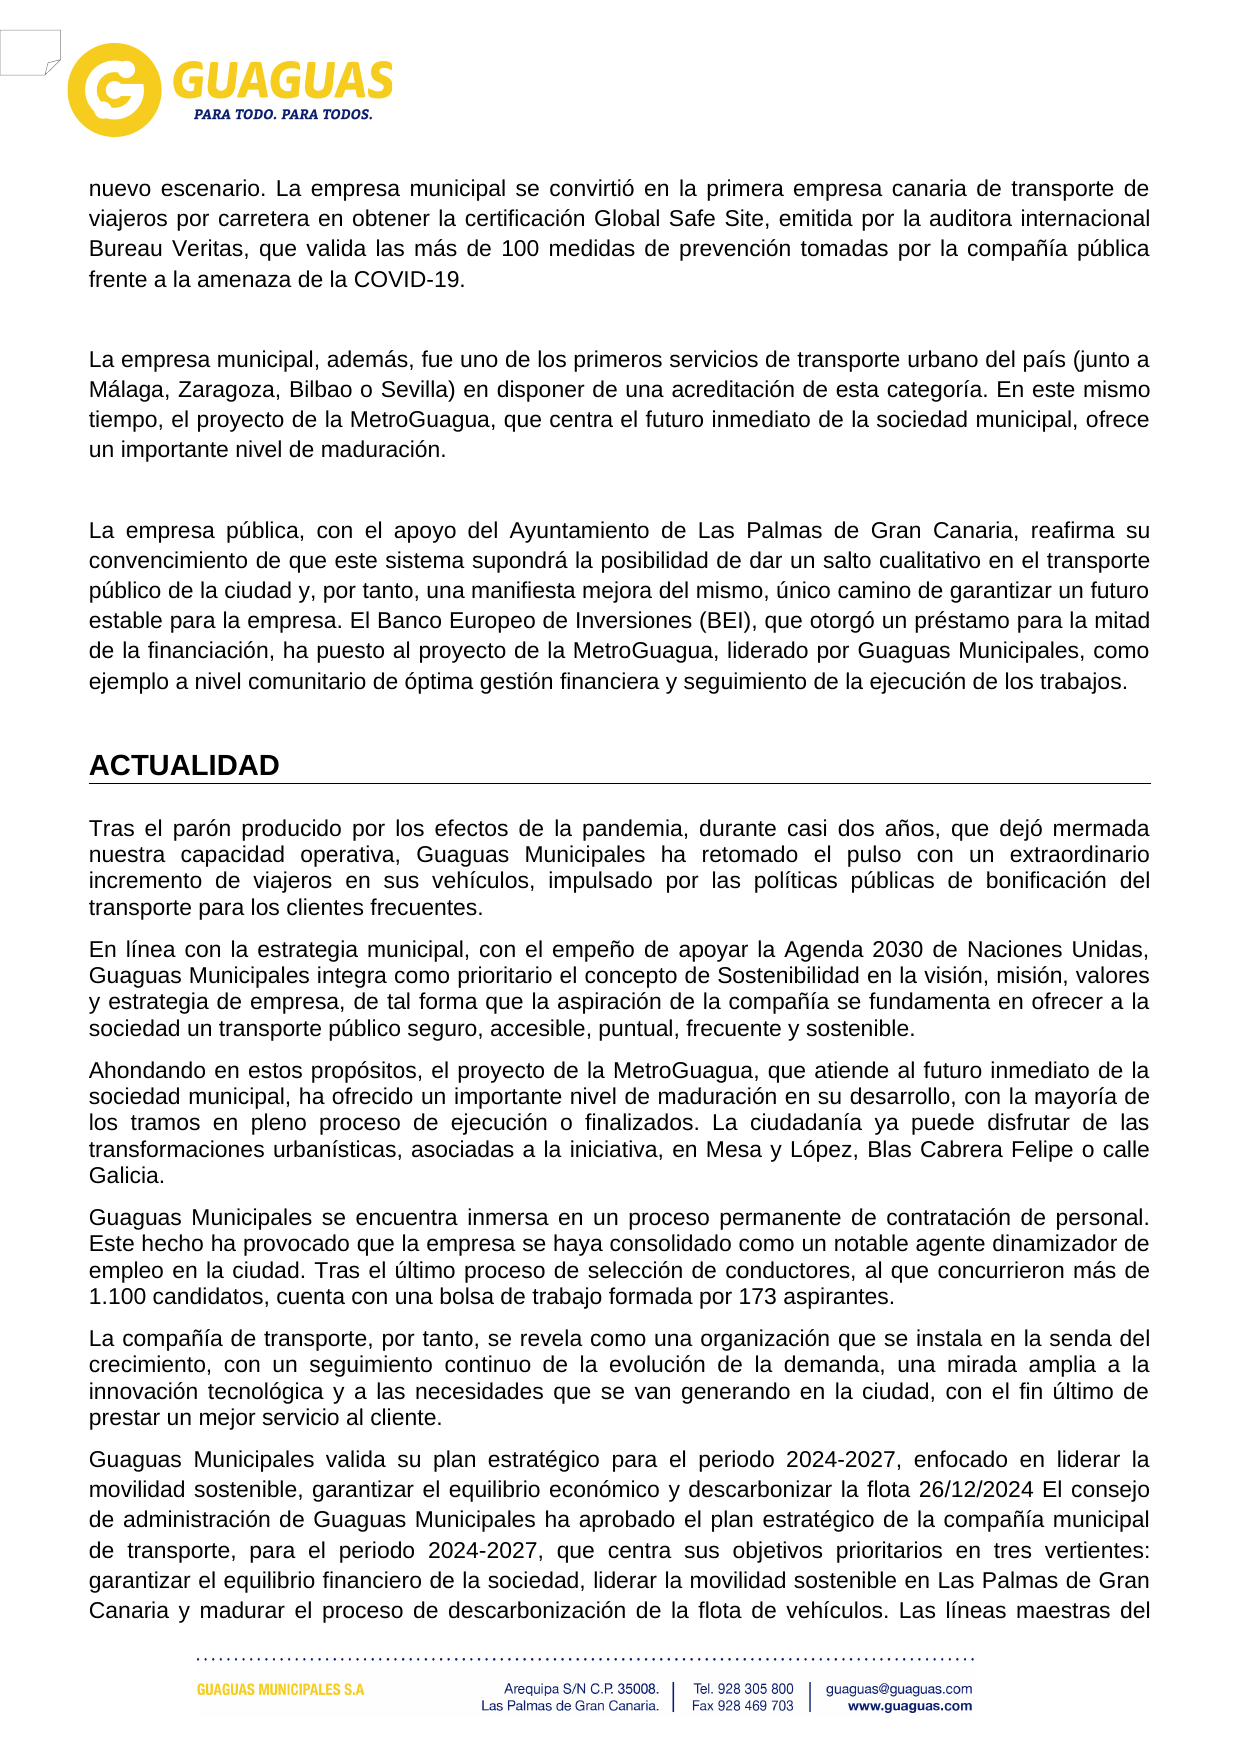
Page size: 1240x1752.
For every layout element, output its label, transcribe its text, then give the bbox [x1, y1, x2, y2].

text Guaguas Municipales se encuentra inmersa en un proceso permanente de contratación de personal. Este hecho ha provocado que la empresa se haya consolidado como un notable agente dinamizador de empleo en la ciudad. Tras el último proceso de selección de conductores, al que concurrieron más de 1.100 candidatos, cuenta con una bolsa de trabajo formada por 173 aspirantes. [89, 1204, 1151, 1309]
text ACTUALIDAD [89, 748, 1151, 783]
text Ahondando en estos propósitos, el proyecto de la MetroGuagua, que atiende al futuro inmediato de la sociedad municipal, ha ofrecido un importante nivel de maduración en su desarrollo, con la mayoría de los tramos en pleno proceso de ejecución o finalizados. La ciudadanía ya puede disfrutar de las transformaciones urbanísticas, asociadas a la iniciativa, en Mesa y López, Blas Cabrera Felipe o calle Galicia. [89, 1057, 1151, 1188]
text En línea con la estrategia municipal, con el empeño de apoyar la Agenda 2030 de Naciones Unidas, Guaguas Municipales integra como prioritario el concepto de Sostenibilidad en la visión, misión, valores y estrategia de empresa, de tal forma que la aspiración de la compañía se fundamenta en ofrecer a la sociedad un transporte público seguro, accesible, puntual, frecuente y sostenible. [89, 936, 1151, 1041]
text La empresa pública, con el apoyo del Ayuntamiento de Las Palmas de Gran Canaria, reafirma su convencimiento de que este sistema supondrá la posibilidad de dar un salto cualitativo en el transporte público de la ciudad y, por tanto, una manifiesta mejora del mismo, único camino de garantizar un futuro estable para la empresa. El Banco Europeo de Inversiones (BEI), que otorgó un préstamo para la mitad de la financiación, ha puesto al proyecto de la MetroGuagua, liderado por Guaguas Municipales, como ejemplo a nivel comunitario de óptima gestión financiera y seguimiento de la ejecución de los trabajos. [89, 517, 1151, 694]
text nuevo escenario. La empresa municipal se convirtió en la primera empresa canaria de transporte de viajeros por carretera en obtener la certificación Global Safe Site, emitida por la auditora internacional Bureau Veritas, que valida las más de 100 medidas de prevención tomadas por la compañía pública frente a la amenaza de la COVID-19. [89, 175, 1151, 292]
text La empresa municipal, además, fue uno de los primeros servicios de transporte urbano del país (junto a Málaga, Zaragoza, Bilbao o Sevilla) en disponer de una acreditación de esta categoría. En este mismo tiempo, el proyecto de la MetroGuagua, que centra el futuro inmediato de la sociedad municipal, ofrece un importante nivel de maduración. [89, 346, 1151, 463]
text La compañía de transporte, por tanto, se revela como una organización que se instala en la senda del crecimiento, con un seguimiento continuo de la evolución de la demanda, una mirada amplia a la innovación tecnológica y a las necesidades que se van generando en la ciudad, con el fin último de prestar un mejor servicio al cliente. [89, 1325, 1151, 1430]
text Tras el parón producido por los efectos de la pandemia, durante casi dos años, que dejó mermada nuestra capacidad operativa, Guaguas Municipales ha retomado el pulso con un extraordinario incremento de viajeros en sus vehículos, impulsado por las políticas públicas de bonificación del transporte para los clientes frecuentes. [89, 814, 1151, 920]
text Guaguas Municipales valida su plan estratégico para el periodo 2024-2027, enfocado en liderar la movilidad sostenible, garantizar el equilibrio económico y descarbonizar la flota 26/12/2024 El consejo de administración de Guaguas Municipales ha aprobado el plan estratégico de la compañía municipal de transporte, para el periodo 2024-2027, que centra sus objetivos prioritarios en tres vertientes: garantizar el equilibrio financiero de la sociedad, liderar la movilidad sostenible en Las Palmas de Gran Canaria y madurar el proceso de descarbonización de la flota de vehículos. Las líneas maestras del [89, 1446, 1151, 1623]
